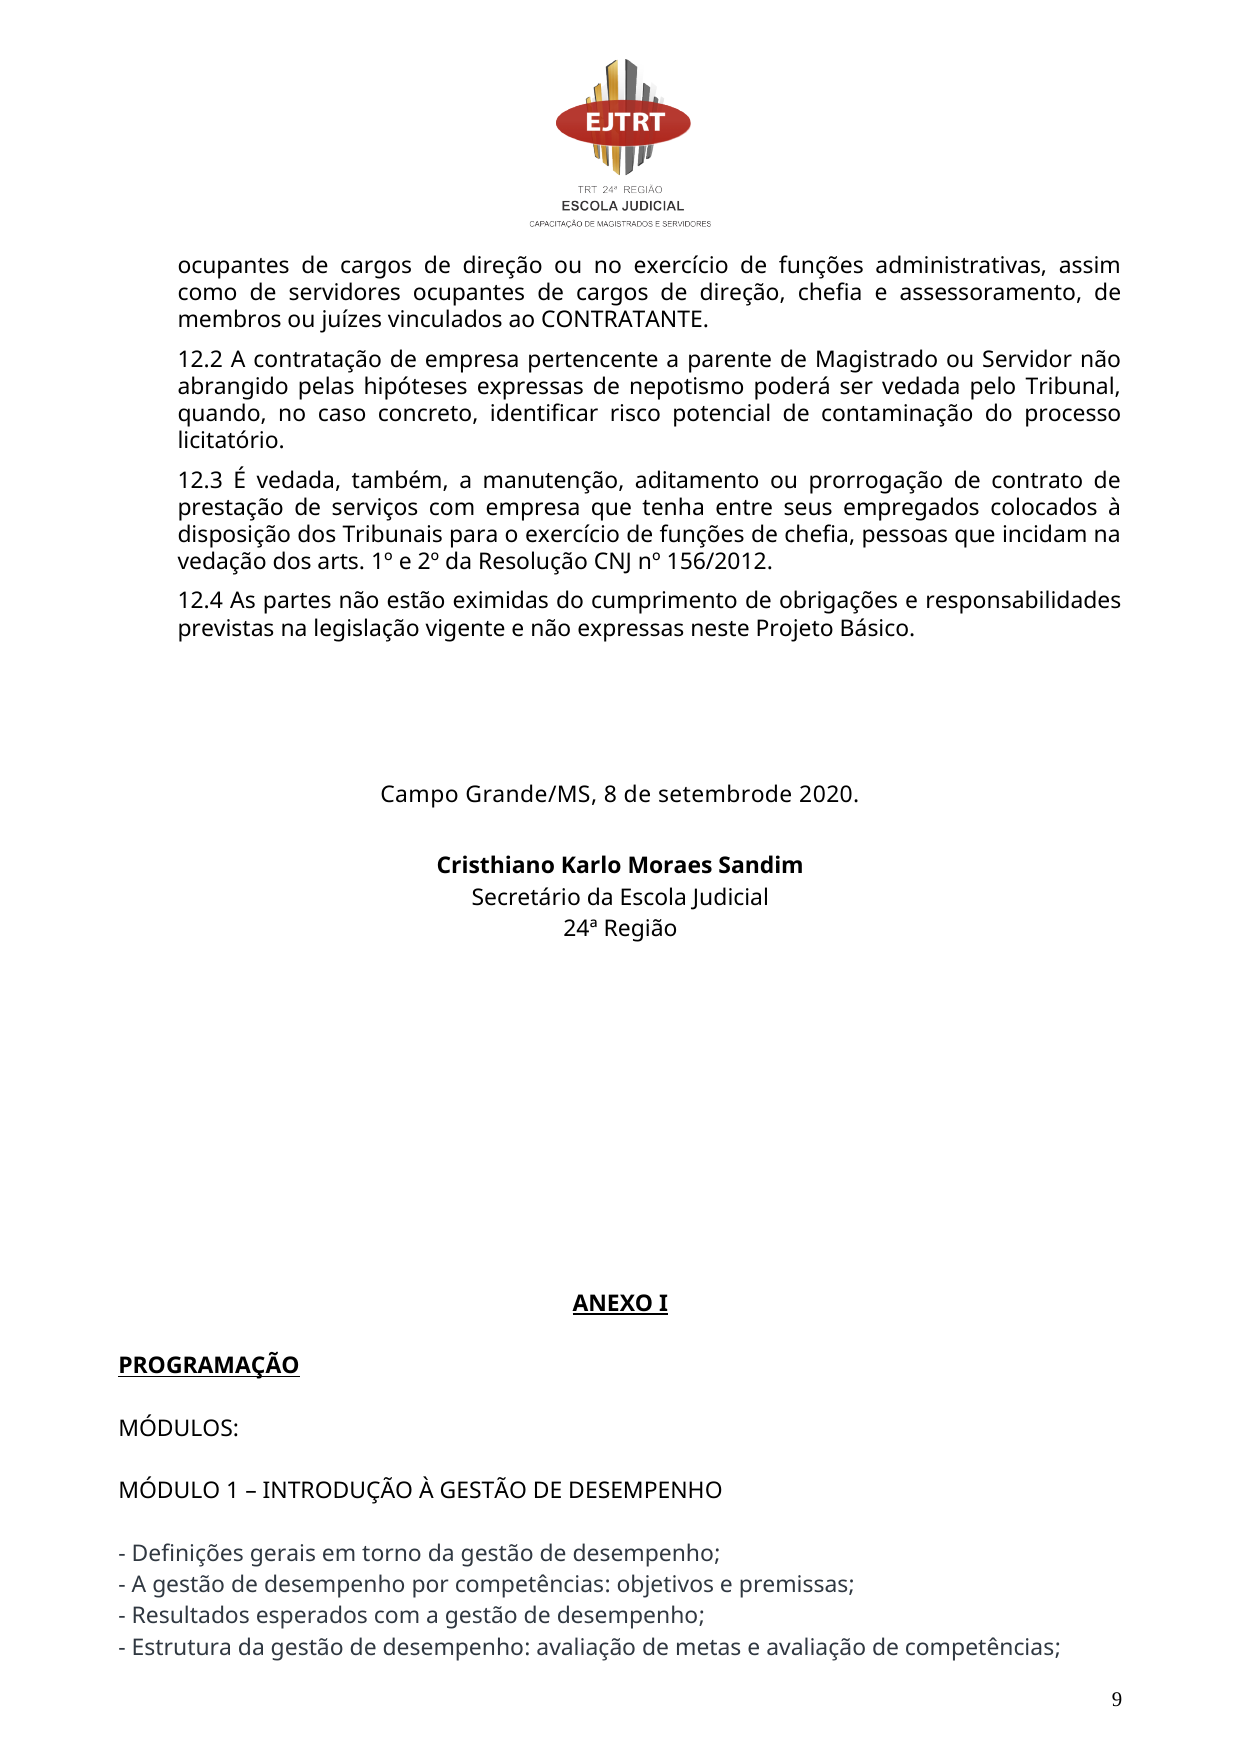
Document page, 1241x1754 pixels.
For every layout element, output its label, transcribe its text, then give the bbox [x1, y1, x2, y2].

text ocupantes de cargos de direção ou no exercício de funções administrativas, assim como de servidores ocupantes de cargos de direção, chefia e assessoramento, de membros ou juízes vinculados ao CONTRATANTE. [177, 252, 1122, 333]
text MÓDULOS: [118, 1412, 1122, 1443]
text Secretário da Escola Judicial [118, 881, 1122, 912]
text 12.3 É vedada, também, a manutenção, aditamento ou prorrogação de contrato de prestação de serviços com empresa que tenha entre seus empregados colocados à disposição dos Tribunais para o exercício de funções de chefia, pessoas que incidam na vedação dos arts. 1º e 2º da Resolução CNJ nº 156/2012. [177, 466, 1122, 575]
subtitle 12.4 As partes não estão eximidas do cumprimento de obrigações e responsabilidades previstas na legislação vigente e não expressas neste Projeto Básico. [177, 587, 1122, 641]
text 24ª Região [118, 912, 1122, 943]
text - A gestão de desempenho por competências: objetivos e premissas; [118, 1568, 1122, 1599]
text Cristhiano Karlo Moraes Sandim [118, 849, 1122, 881]
text Campo Grande/MS, 8 de setembrode 2020. [118, 778, 1122, 809]
text - Estrutura da gestão de desempenho: avaliação de metas e avaliação de competências; [118, 1631, 1122, 1662]
text - Definições gerais em torno da gestão de desempenho; [118, 1537, 1122, 1568]
text ANEXO I [118, 1287, 1122, 1318]
text 12.2 A contratação de empresa pertencente a parente de Magistrado ou Servidor não abrangido pelas hipóteses expressas de nepotismo poderá ser vedada pelo Tribunal, quando, no caso concreto, identificar risco potencial de contaminação do processo licitatório. [177, 346, 1122, 454]
text - Resultados esperados com a gestão de desempenho; [118, 1599, 1122, 1631]
text MÓDULO 1 – INTRODUÇÃO À GESTÃO DE DESEMPENHO [118, 1474, 1122, 1506]
picture [529, 59, 711, 228]
text PROGRAMAÇÃO [118, 1349, 1122, 1381]
